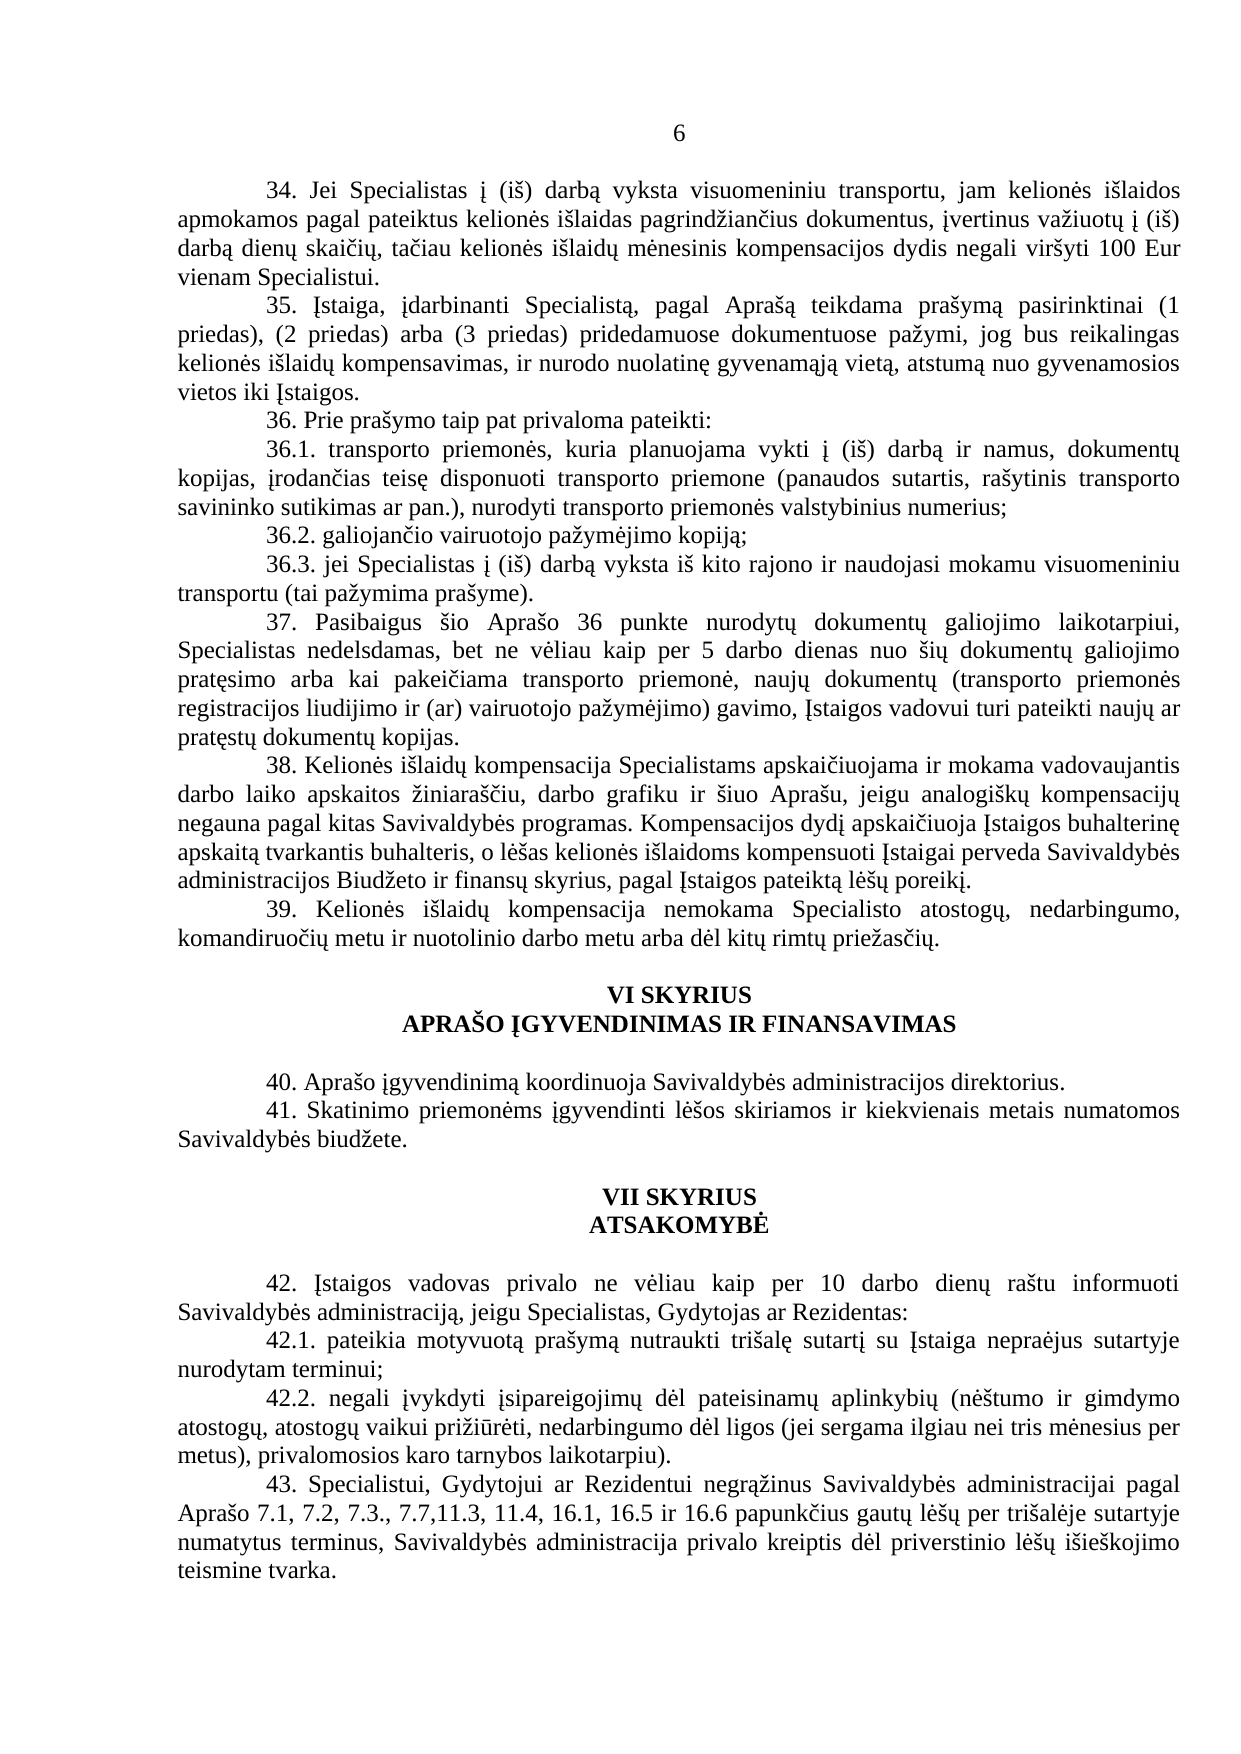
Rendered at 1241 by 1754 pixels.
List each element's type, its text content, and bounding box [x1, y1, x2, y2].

text 36.2. galiojančio vairuotojo pažymėjimo kopiją; [177, 521, 1181, 549]
text 38. Kelionės išlaidų kompensacija Specialistams apskaičiuojama ir mokama vadovaujantis darbo laiko apskaitos žiniaraščiu, darbo grafiku ir šiuo Aprašu, jeigu analogiškų kompensacijų negauna pagal kitas Savivaldybės programas. Kompensacijos dydį apskaičiuoja Įstaigos buhalterinę apskaitą tvarkantis buhalteris, o lėšas kelionės išlaidoms kompensuoti Įstaigai perveda Savivaldybės administracijos Biudžeto ir finansų skyrius, pagal Įstaigos pateiktą lėšų poreikį. [177, 751, 1181, 894]
text 42.2. negali įvykdyti įsipareigojimų dėl pateisinamų aplinkybių (nėštumo ir gimdymo atostogų, atostogų vaikui prižiūrėti, nedarbingumo dėl ligos (jei sergama ilgiau nei tris mėnesius per metus), privalomosios karo tarnybos laikotarpiu). [177, 1383, 1181, 1469]
text 42. Įstaigos vadovas privalo ne vėliau kaip per 10 darbo dienų raštu informuoti Savivaldybės administraciją, jeigu Specialistas, Gydytojas ar Rezidentas: [177, 1268, 1181, 1326]
text 41. Skatinimo priemonėms įgyvendinti lėšos skiriamos ir kiekvienais metais numatomos Savivaldybės biudžete. [177, 1096, 1181, 1153]
text 39. Kelionės išlaidų kompensacija nemokama Specialisto atostogų, nedarbingumo, komandiruočių metu ir nuotolinio darbo metu arba dėl kitų rimtų priežasčių. [177, 894, 1181, 952]
text 37. Pasibaigus šio Aprašo 36 punkte nurodytų dokumentų galiojimo laikotarpiui, Specialistas nedelsdamas, bet ne vėliau kaip per 5 darbo dienas nuo šių dokumentų galiojimo pratęsimo arba kai pakeičiama transporto priemonė, naujų dokumentų (transporto priemonės registracijos liudijimo ir (ar) vairuotojo pažymėjimo) gavimo, Įstaigos vadovui turi pateikti naujų ar pratęstų dokumentų kopijas. [177, 607, 1181, 751]
text 40. Aprašo įgyvendinimą koordinuoja Savivaldybės administracijos direktorius. [177, 1067, 1181, 1096]
text 42.1. pateikia motyvuotą prašymą nutraukti trišalę sutartį su Įstaiga nepraėjus sutartyje nurodytam terminui; [177, 1326, 1181, 1383]
text 36.1. transporto priemonės, kuria planuojama vykti į (iš) darbą ir namus, dokumentų kopijas, įrodančias teisę disponuoti transporto priemone (panaudos sutartis, rašytinis transporto savininko sutikimas ar pan.), nurodyti transporto priemonės valstybinius numerius; [177, 434, 1181, 521]
text 35. Įstaiga, įdarbinanti Specialistą, pagal Aprašą teikdama prašymą pasirinktinai (1 priedas), (2 priedas) arba (3 priedas) pridedamuose dokumentuose pažymi, jog bus reikalingas kelionės išlaidų kompensavimas, ir nurodo nuolatinę gyvenamąją vietą, atstumą nuo gyvenamosios vietos iki Įstaigos. [177, 291, 1181, 406]
text VI SKYRIUS [177, 981, 1181, 1009]
text VII SKYRIUS [177, 1182, 1181, 1211]
text APRAŠO ĮGYVENDINIMAS IR FINANSAVIMAS [177, 1009, 1181, 1038]
text 36. Prie prašymo taip pat privaloma pateikti: [177, 406, 1181, 434]
text 34. Jei Specialistas į (iš) darbą vyksta visuomeniniu transportu, jam kelionės išlaidos apmokamos pagal pateiktus kelionės išlaidas pagrindžiančius dokumentus, įvertinus važiuotų į (iš) darbą dienų skaičių, tačiau kelionės išlaidų mėnesinis kompensacijos dydis negali viršyti 100 Eur vienam Specialistui. [177, 176, 1181, 291]
text 43. Specialistui, Gydytojui ar Rezidentui negrąžinus Savivaldybės administracijai pagal Aprašo 7.1, 7.2, 7.3., 7.7,11.3, 11.4, 16.1, 16.5 ir 16.6 papunkčius gautų lėšų per trišalėje sutartyje numatytus terminus, Savivaldybės administracija privalo kreiptis dėl priverstinio lėšų išieškojimo teismine tvarka. [177, 1469, 1181, 1584]
text 36.3. jei Specialistas į (iš) darbą vyksta iš kito rajono ir naudojasi mokamu visuomeniniu transportu (tai pažymima prašyme). [177, 549, 1181, 607]
text ATSAKOMYBĖ [177, 1211, 1181, 1239]
